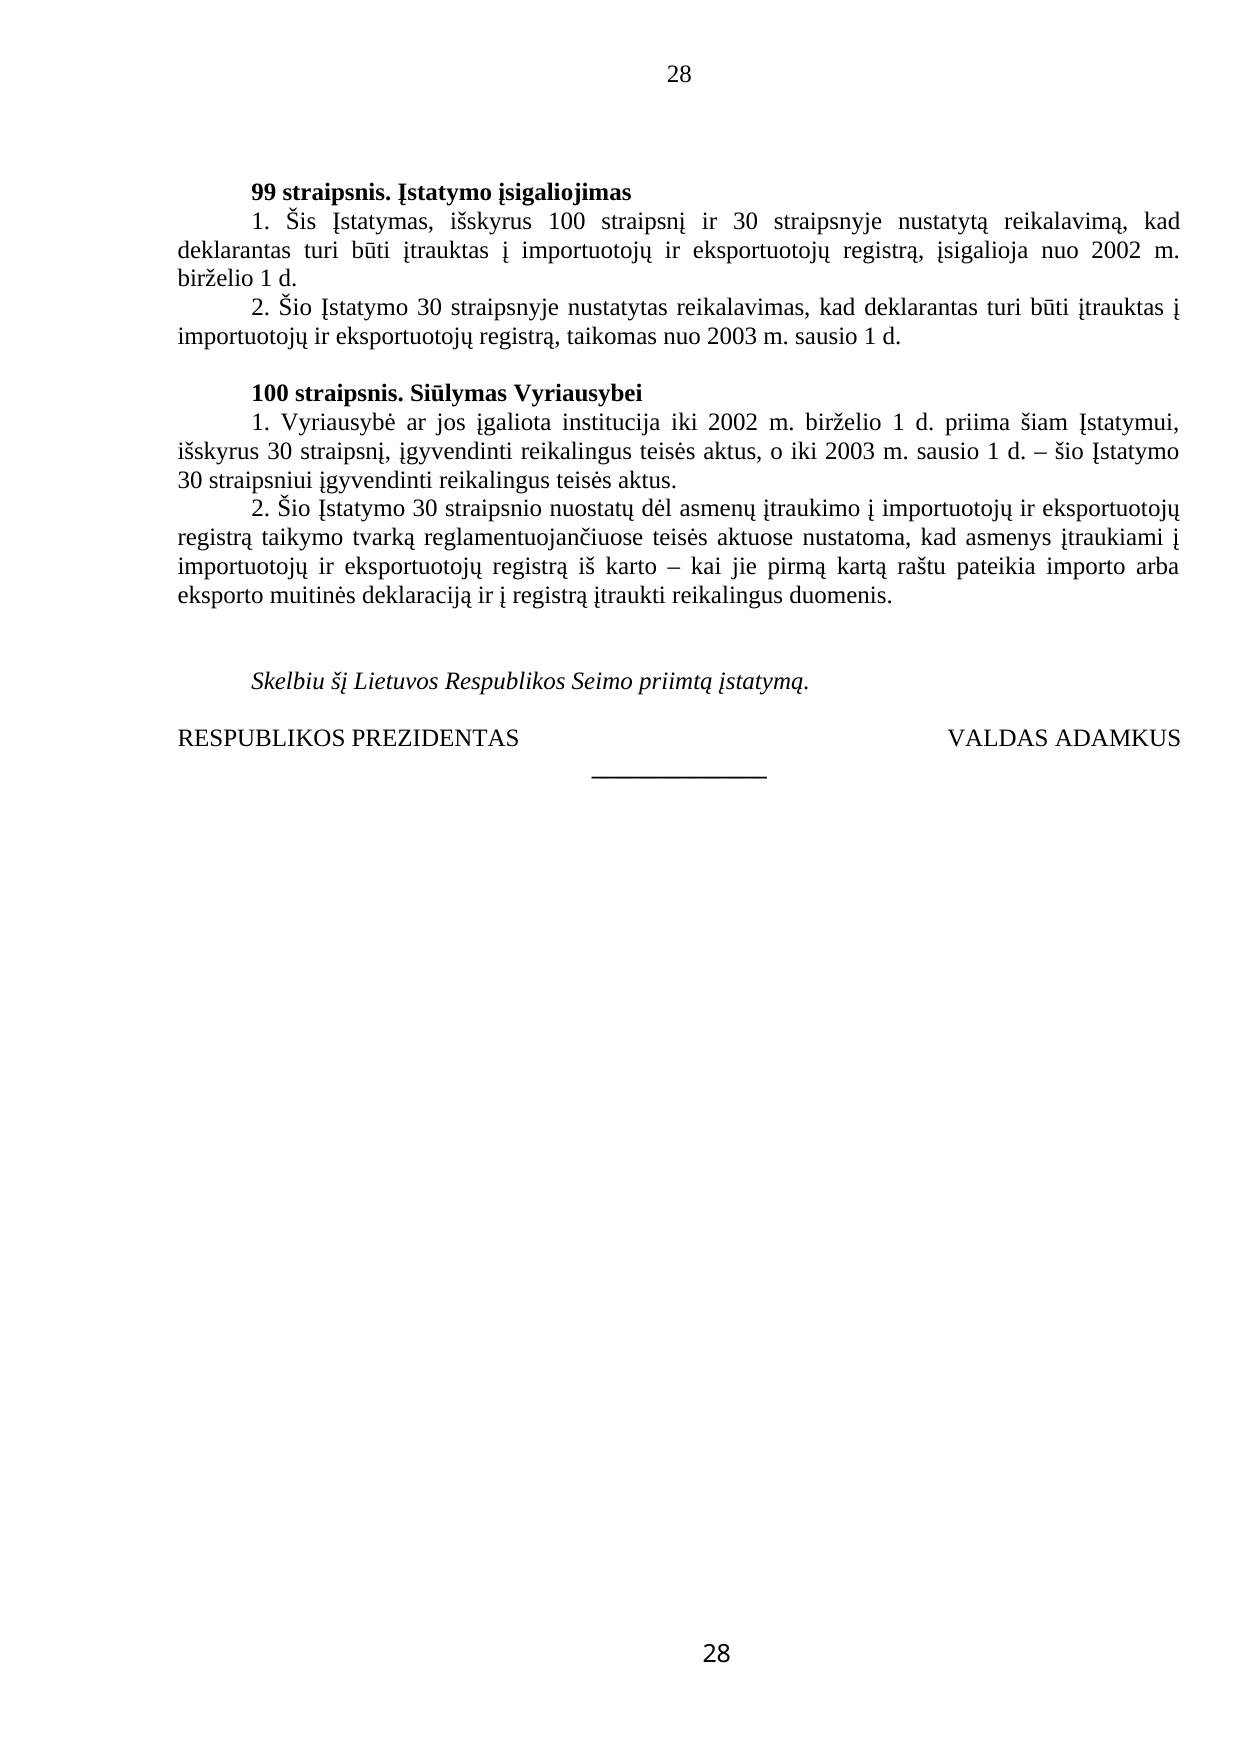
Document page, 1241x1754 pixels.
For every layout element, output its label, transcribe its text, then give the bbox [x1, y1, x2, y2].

text 99 straipsnis. Įstatymo įsigaliojimas [177, 177, 1181, 206]
text 2. Šio Įstatymo 30 straipsnyje nustatytas reikalavimas, kad deklarantas turi būti įtrauktas į importuotojų ir eksportuotojų registrą, taikomas nuo 2003 m. sausio 1 d. [177, 292, 1181, 350]
text 100 straipsnis. Siūlymas Vyriausybei [177, 378, 1181, 407]
text 1. Vyriausybė ar jos įgaliota institucija iki 2002 m. birželio 1 d. priima šiam Įstatymui, išskyrus 30 straipsnį, įgyvendinti reikalingus teisės aktus, o iki 2003 m. sausio 1 d. – šio Įstatymo 30 straipsniui įgyvendinti reikalingus teisės aktus. [177, 407, 1181, 493]
text 1. Šis Įstatymas, išskyrus 100 straipsnį ir 30 straipsnyje nustatytą reikalavimą, kad deklarantas turi būti įtrauktas į importuotojų ir eksportuotojų registrą, įsigalioja nuo 2002 m. birželio 1 d. [177, 206, 1181, 292]
text 2. Šio Įstatymo 30 straipsnio nuostatų dėl asmenų įtraukimo į importuotojų ir eksportuotojų registrą taikymo tvarką reglamentuojančiuose teisės aktuose nustatoma, kad asmenys įtraukiami į importuotojų ir eksportuotojų registrą iš karto – kai jie pirmą kartą raštu pateikia importo arba eksporto muitinės deklaraciją ir į registrą įtraukti reikalingus duomenis. [177, 493, 1181, 608]
text Skelbiu šį Lietuvos Respublikos Seimo priimtą įstatymą. [177, 666, 1181, 695]
text ______________ [177, 752, 1181, 781]
text RESPUBLIKOS PREZIDENTAS VALDAS ADAMKUS [177, 723, 1181, 752]
